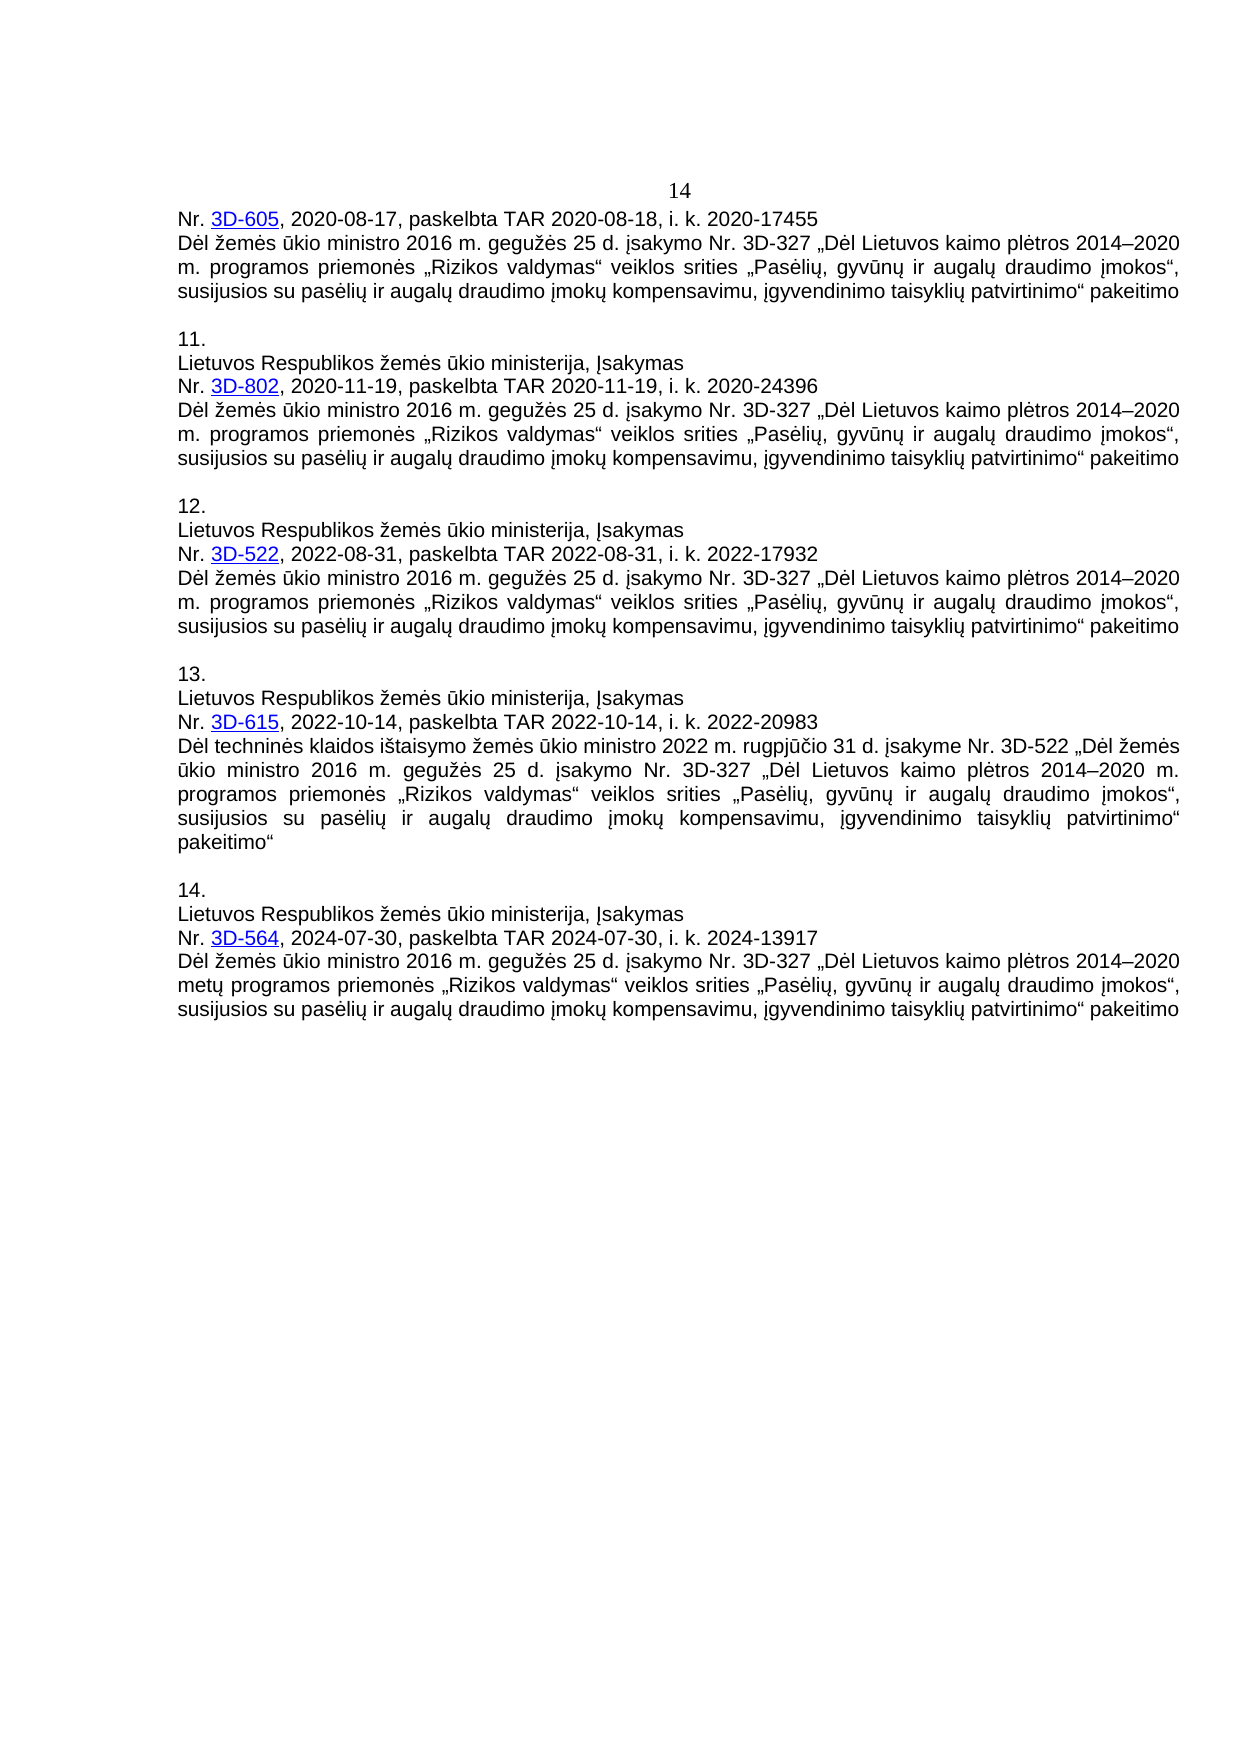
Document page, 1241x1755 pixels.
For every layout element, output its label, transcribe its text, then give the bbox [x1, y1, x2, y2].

text Dėl žemės ūkio ministro 2016 m. gegužės 25 d. įsakymo Nr. 3D-327 „Dėl Lietuvos kaimo plėtros 2014–2020 m. programos priemonės „Rizikos valdymas“ veiklos srities „Pasėlių, gyvūnų ir augalų draudimo įmokos“, susijusios su pasėlių ir augalų draudimo įmokų kompensavimu, įgyvendinimo taisyklių patvirtinimo“ pakeitimo [177, 398, 1181, 470]
text Nr. 3D-605, 2020-08-17, paskelbta TAR 2020-08-18, i. k. 2020-17455 [177, 207, 1181, 231]
text Dėl žemės ūkio ministro 2016 m. gegužės 25 d. įsakymo Nr. 3D-327 „Dėl Lietuvos kaimo plėtros 2014–2020 m. programos priemonės „Rizikos valdymas“ veiklos srities „Pasėlių, gyvūnų ir augalų draudimo įmokos“, susijusios su pasėlių ir augalų draudimo įmokų kompensavimu, įgyvendinimo taisyklių patvirtinimo“ pakeitimo [177, 566, 1181, 638]
text 11. [177, 326, 1181, 350]
text Lietuvos Respublikos žemės ūkio ministerija, Įsakymas [177, 686, 1181, 710]
text Dėl techninės klaidos ištaisymo žemės ūkio ministro 2022 m. rugpjūčio 31 d. įsakyme Nr. 3D-522 „Dėl žemės ūkio ministro 2016 m. gegužės 25 d. įsakymo Nr. 3D-327 „Dėl Lietuvos kaimo plėtros 2014–2020 m. programos priemonės „Rizikos valdymas“ veiklos srities „Pasėlių, gyvūnų ir augalų draudimo įmokos“, susijusios su pasėlių ir augalų draudimo įmokų kompensavimu, įgyvendinimo taisyklių patvirtinimo“ pakeitimo“ [177, 734, 1181, 853]
text 13. [177, 662, 1181, 686]
text Nr. 3D-564, 2024-07-30, paskelbta TAR 2024-07-30, i. k. 2024-13917 [177, 925, 1181, 949]
text Nr. 3D-522, 2022-08-31, paskelbta TAR 2022-08-31, i. k. 2022-17932 [177, 542, 1181, 566]
text Lietuvos Respublikos žemės ūkio ministerija, Įsakymas [177, 518, 1181, 542]
text Lietuvos Respublikos žemės ūkio ministerija, Įsakymas [177, 350, 1181, 374]
text Dėl žemės ūkio ministro 2016 m. gegužės 25 d. įsakymo Nr. 3D-327 „Dėl Lietuvos kaimo plėtros 2014–2020 m. programos priemonės „Rizikos valdymas“ veiklos srities „Pasėlių, gyvūnų ir augalų draudimo įmokos“, susijusios su pasėlių ir augalų draudimo įmokų kompensavimu, įgyvendinimo taisyklių patvirtinimo“ pakeitimo [177, 231, 1181, 302]
text Nr. 3D-615, 2022-10-14, paskelbta TAR 2022-10-14, i. k. 2022-20983 [177, 710, 1181, 734]
text Nr. 3D-802, 2020-11-19, paskelbta TAR 2020-11-19, i. k. 2020-24396 [177, 374, 1181, 398]
text 12. [177, 494, 1181, 518]
text Lietuvos Respublikos žemės ūkio ministerija, Įsakymas [177, 901, 1181, 925]
text Dėl žemės ūkio ministro 2016 m. gegužės 25 d. įsakymo Nr. 3D-327 „Dėl Lietuvos kaimo plėtros 2014–2020 metų programos priemonės „Rizikos valdymas“ veiklos srities „Pasėlių, gyvūnų ir augalų draudimo įmokos“, susijusios su pasėlių ir augalų draudimo įmokų kompensavimu, įgyvendinimo taisyklių patvirtinimo“ pakeitimo [177, 949, 1181, 1021]
text 14. [177, 877, 1181, 901]
